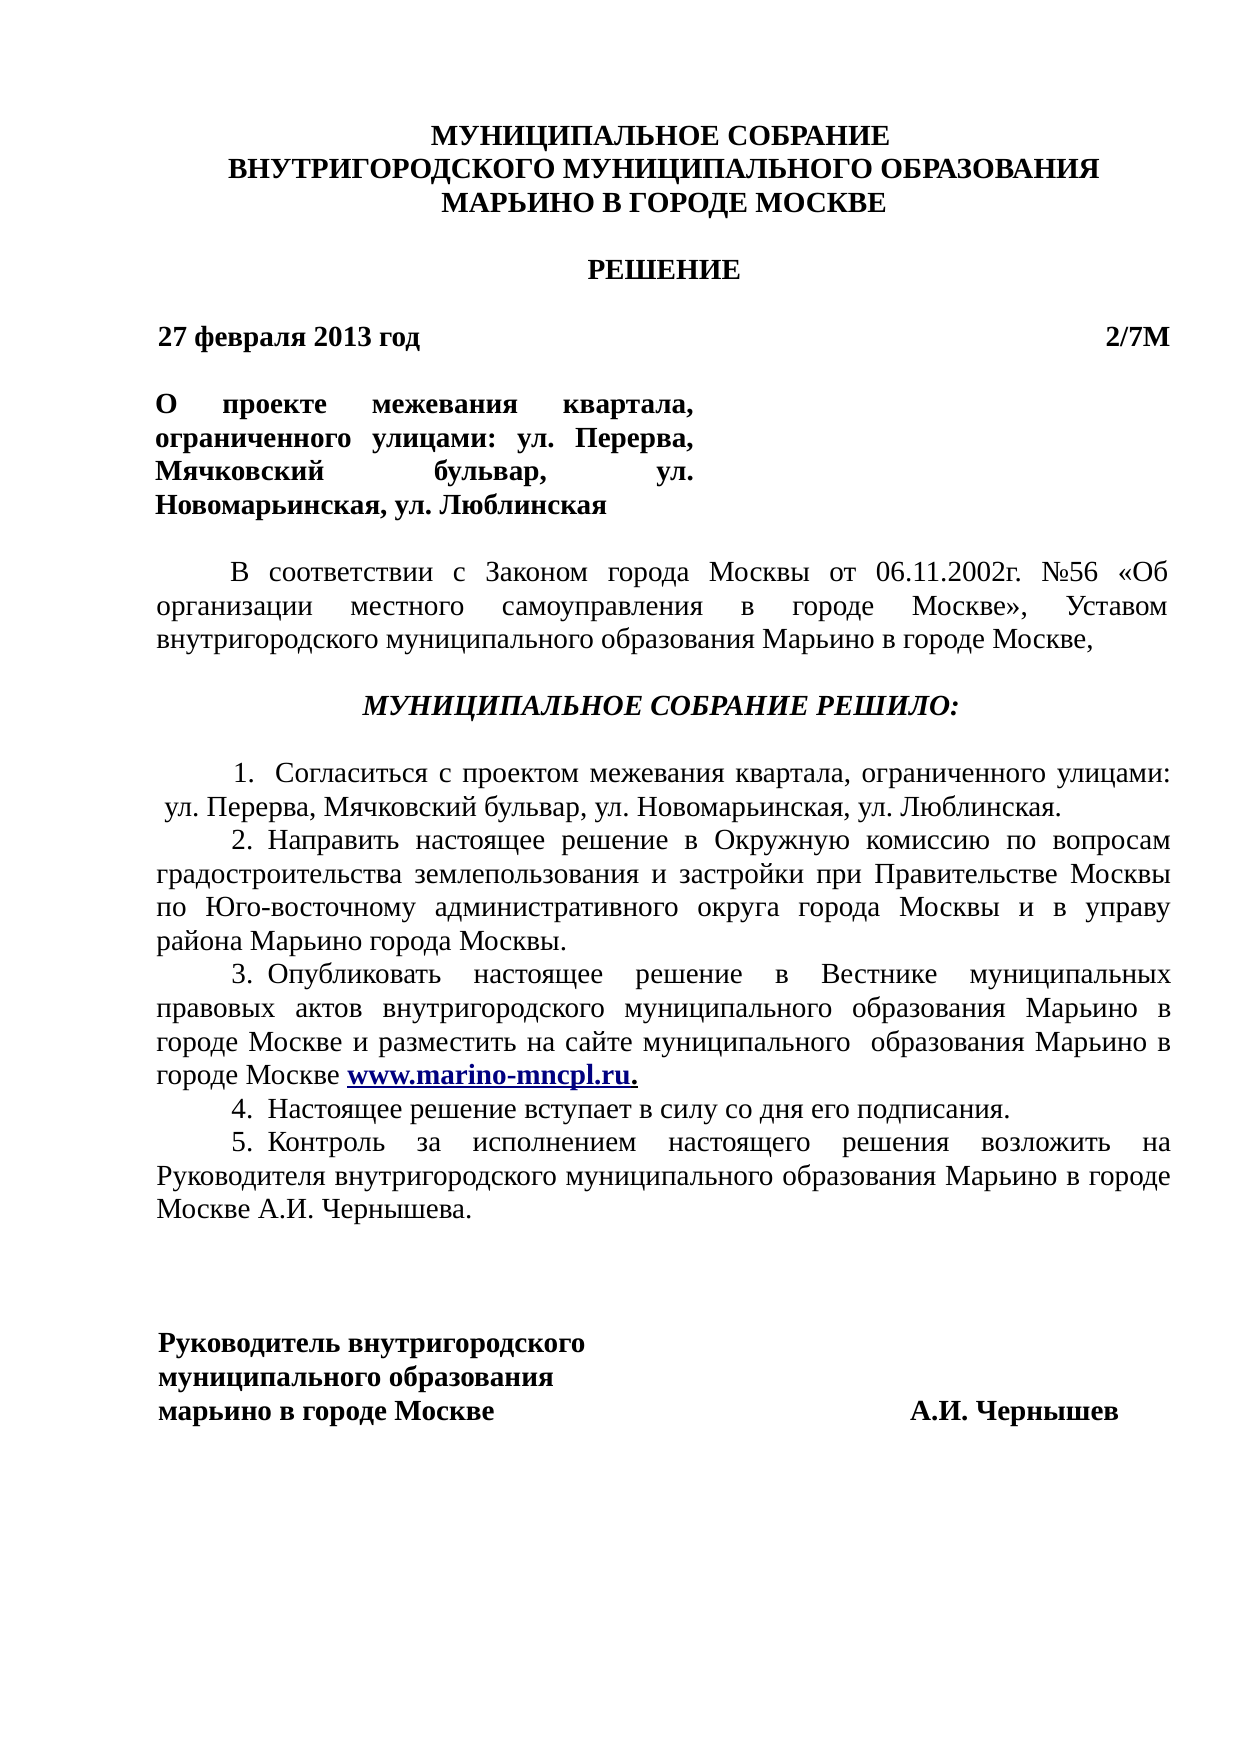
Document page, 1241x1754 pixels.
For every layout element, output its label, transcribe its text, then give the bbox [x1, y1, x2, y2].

text муниципального образования [156, 1359, 1172, 1393]
list Опубликовать настоящее решение в Вестнике муниципальных правовых актов внутригородского муниципального образования Марьино в городе Москве и разместить на сайте муниципального образования Марьино в городе Москве www.marino-mncpl.ru. [156, 957, 1172, 1091]
text МУНИЦИПАЛЬНОЕ СОБРАНИЕ [156, 118, 1172, 152]
text В соответствии с Законом города Москвы от 06.11.2002г. №56 «Об организации местного самоуправления в городе Москве», Уставом внутригородского муниципального образования Марьино в городе Москве, [156, 554, 1169, 655]
text РЕШЕНИЕ [156, 252, 1172, 286]
text Руководитель внутригородского [156, 1326, 1172, 1359]
text марьино в городе Москве А.И. Чернышев [156, 1393, 1172, 1426]
list Настоящее решение вступает в силу со дня его подписания. [156, 1091, 1172, 1124]
list О проекте межевания квартала, ограниченного улицами: ул. Перерва, Мячковский бульвар, ул. Новомарьинская, ул. Люблинская [155, 386, 694, 521]
list Направить настоящее решение в Окружную комиссию по вопросам градостроительства землепользования и застройки при Правительстве Москвы по Юго-восточному административного округа города Москвы и в управу района Марьино города Москвы. [156, 822, 1172, 957]
text МУНИЦИПАЛЬНОЕ СОБРАНИЕ РЕШИЛО: [156, 688, 1169, 722]
list Контроль за исполнением настоящего решения возложить на Руководителя внутригородского муниципального образования Марьино в городе Москве А.И. Чернышева. [156, 1124, 1172, 1225]
text 27 февраля 2013 год 2/7М [156, 319, 1172, 353]
text ВНУТРИГОРОДСКОГО МУНИЦИПАЛЬНОГО ОБРАЗОВАНИЯ [156, 152, 1172, 185]
text МАРЬИНО В ГОРОДЕ МОСКВЕ [156, 185, 1172, 219]
list Согласиться с проектом межевания квартала, ограниченного улицами: ул. Перерва, Мячковский бульвар, ул. Новомарьинская, ул. Люблинская. [164, 755, 1172, 822]
